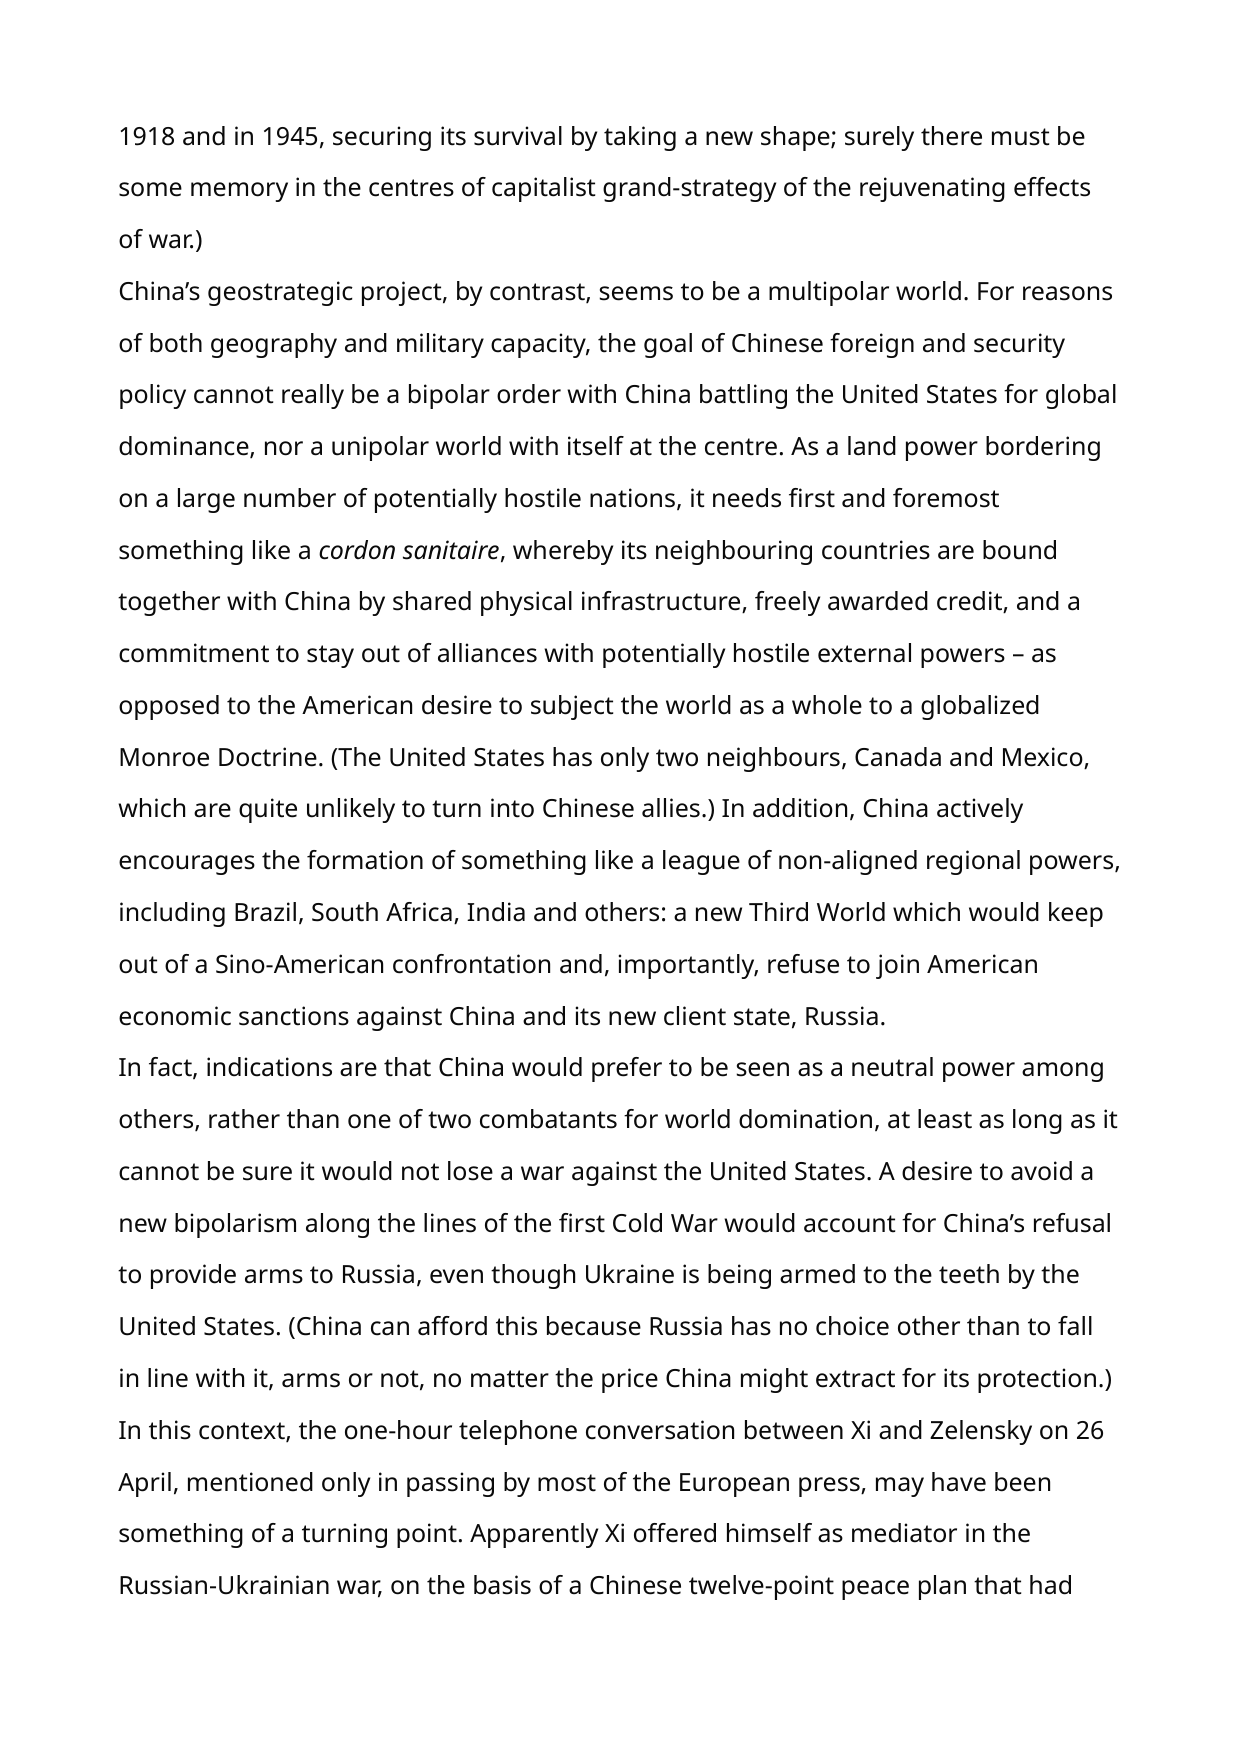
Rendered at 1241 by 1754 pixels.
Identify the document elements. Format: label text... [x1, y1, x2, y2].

text In fact, indications are that China would prefer to be seen as a neutral power among others, rather than one of two combatants for world domination, at least as long as it cannot be sure it would not lose a war against the United States. A desire to avoid a new bipolarism along the lines of the first Cold War would account for China’s refusal to provide arms to Russia, even though Ukraine is being armed to the teeth by the United States. (China can afford this because Russia has no choice other than to fall in line with it, arms or not, no matter the price China might extract for its protection.) In this context, the one-hour telephone conversation between Xi and Zelensky on 26 April, mentioned only in passing by most of the European press, may have been something of a turning point. Apparently Xi offered himself as mediator in the Russian-Ukrainian war, on the basis of a Chinese twelve-point peace plan that had [118, 1050, 1122, 1602]
text 1918 and in 1945, securing its survival by taking a new shape; surely there must be some memory in the centres of capitalist grand-strategy of the rejuvenating effects of war.) [118, 118, 1122, 256]
text China’s geostrategic project, by contrast, seems to be a multipolar world. For reasons of both geography and military capacity, the goal of Chinese foreign and security policy cannot really be a bipolar order with China battling the United States for global dominance, nor a unipolar world with itself at the centre. As a land power bordering on a large number of potentially hostile nations, it needs first and foremost something like a cordon sanitaire, whereby its neighbouring countries are bound together with China by shared physical infrastructure, freely awarded credit, and a commitment to stay out of alliances with potentially hostile external powers – as opposed to the American desire to subject the world as a whole to a globalized Monroe Doctrine. (The United States has only two neighbours, Canada and Mexico, which are quite unlikely to turn into Chinese allies.) In addition, China actively encourages the formation of something like a league of non-aligned regional powers, including Brazil, South Africa, India and others: a new Third World which would keep out of a Sino-American confrontation and, importantly, refuse to join American economic sanctions against China and its new client state, Russia. [118, 273, 1122, 1032]
